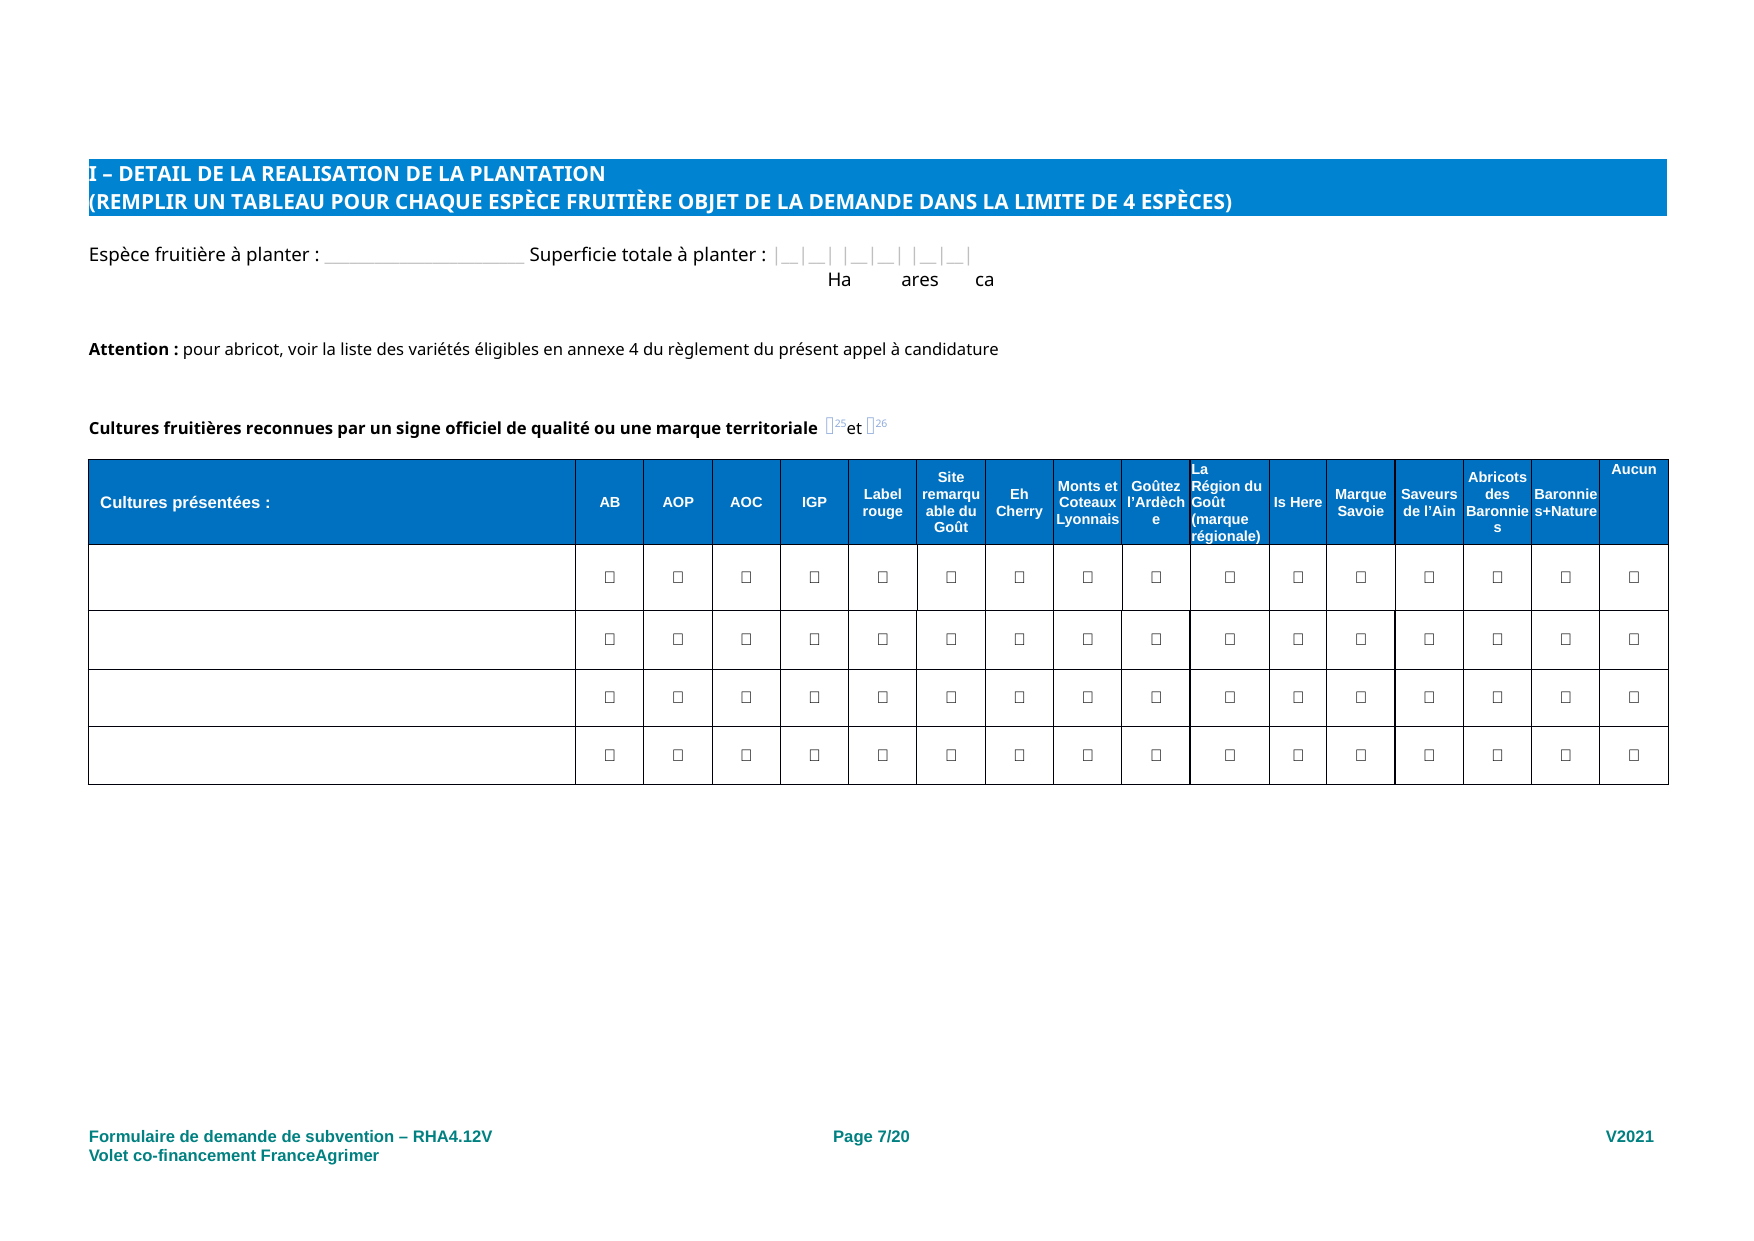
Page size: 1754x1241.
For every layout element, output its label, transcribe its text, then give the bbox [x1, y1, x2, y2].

table_cell  [781, 670, 848, 726]
table_cell  [849, 670, 916, 726]
table_cell  [1270, 670, 1326, 726]
table_cell  [1054, 611, 1121, 669]
table_cell  [1327, 727, 1394, 784]
table_header Eh Cherry [986, 460, 1053, 544]
table_cell  [713, 670, 780, 726]
table_cell  [1464, 670, 1531, 726]
table_cell  [781, 611, 848, 669]
table_cell  [1327, 670, 1394, 726]
table_header Saveurs de l’Ain [1396, 460, 1463, 544]
table_cell  [1270, 727, 1326, 784]
table_cell  [986, 611, 1053, 669]
table_cell  [1396, 670, 1463, 726]
table_cell  [1532, 545, 1599, 610]
table_cell [89, 545, 575, 610]
table_cell  [1270, 545, 1326, 610]
text (Remplir un tableau pour chaque espèce fruitière objet de la demande dans la limite de 4 espèces) [89, 187, 1667, 216]
table_cell  [1464, 545, 1531, 610]
table_cell  [1123, 545, 1190, 610]
table_header La Région du Goût (marque régionale) [1191, 460, 1269, 544]
table_header Marque Savoie [1327, 460, 1394, 544]
text Cultures fruitières reconnues par un signe officiel de qualité ou une marque territoriale 25et 26 [89, 411, 1665, 440]
table_cell  [644, 611, 712, 669]
table_cell  [1191, 611, 1269, 669]
table_cell [89, 727, 575, 784]
table_header Abricots des Baronnies [1464, 460, 1531, 544]
table_header Cultures présentées : [89, 460, 575, 544]
table_cell  [1122, 611, 1189, 669]
table_cell  [1327, 611, 1394, 669]
table_cell  [918, 545, 985, 610]
table_cell  [1396, 545, 1463, 610]
table_header Is Here [1270, 460, 1326, 544]
text Ha ares ca [753, 267, 1665, 292]
table_cell  [917, 670, 985, 726]
table_cell  [1122, 670, 1189, 726]
table_header Site remarquable du Goût [917, 460, 985, 544]
table_cell  [917, 611, 985, 669]
table_cell  [849, 545, 917, 610]
table_cell  [781, 727, 848, 784]
table_cell  [1600, 611, 1668, 669]
table_header Goûtez l’Ardèche [1122, 460, 1189, 544]
table_cell  [1532, 727, 1599, 784]
table_cell [89, 670, 575, 726]
table_cell  [1600, 727, 1668, 784]
table_cell  [1600, 545, 1668, 610]
table_cell  [849, 611, 916, 669]
table_header Aucun [1600, 460, 1668, 544]
table_cell  [1396, 611, 1463, 669]
table_cell  [1270, 611, 1326, 669]
table_cell  [1191, 545, 1269, 610]
table_cell  [1396, 727, 1463, 784]
table_cell  [1600, 670, 1668, 726]
table_cell  [713, 727, 780, 784]
table_cell  [986, 670, 1053, 726]
table_header AB [576, 460, 643, 544]
table_cell  [1191, 670, 1269, 726]
table_cell  [1054, 545, 1122, 610]
table_cell  [644, 727, 712, 784]
table_cell  [644, 545, 712, 610]
table_cell  [576, 670, 643, 726]
table_cell  [1464, 611, 1531, 669]
table_cell  [713, 545, 780, 610]
table_cell  [576, 545, 643, 610]
table_cell  [1122, 727, 1189, 784]
text Attention : pour abricot, voir la liste des variétés éligibles en annexe 4 du règlement du présent appel à candidature [89, 338, 1665, 360]
table_header IGP [781, 460, 848, 544]
table_cell  [1054, 670, 1121, 726]
text Espèce fruitière à planter : ________________________ Superficie totale à planter : |__|__| |__|__| |__|__| [89, 241, 1665, 267]
table_header Monts et Coteaux Lyonnais [1054, 460, 1121, 544]
table_cell  [1532, 670, 1599, 726]
text I – DETAIL DE LA REALISATION DE LA PLANTATION [89, 159, 1667, 187]
table_cell  [1532, 611, 1599, 669]
table_cell  [1464, 727, 1531, 784]
table_header Baronnies+Nature [1532, 460, 1599, 544]
table_cell  [576, 611, 643, 669]
table_header AOP [644, 460, 712, 544]
table_header AOC [713, 460, 780, 544]
table_cell  [917, 727, 985, 784]
table_cell  [576, 727, 643, 784]
table_cell [89, 611, 575, 669]
table_cell  [849, 727, 916, 784]
table_cell  [644, 670, 712, 726]
table_cell  [986, 545, 1053, 610]
table_cell  [986, 727, 1053, 784]
table_cell  [1054, 727, 1121, 784]
table_cell  [1191, 727, 1269, 784]
table_cell  [781, 545, 848, 610]
table_cell  [1327, 545, 1395, 610]
table_header Label rouge [849, 460, 916, 544]
table_cell  [713, 611, 780, 669]
